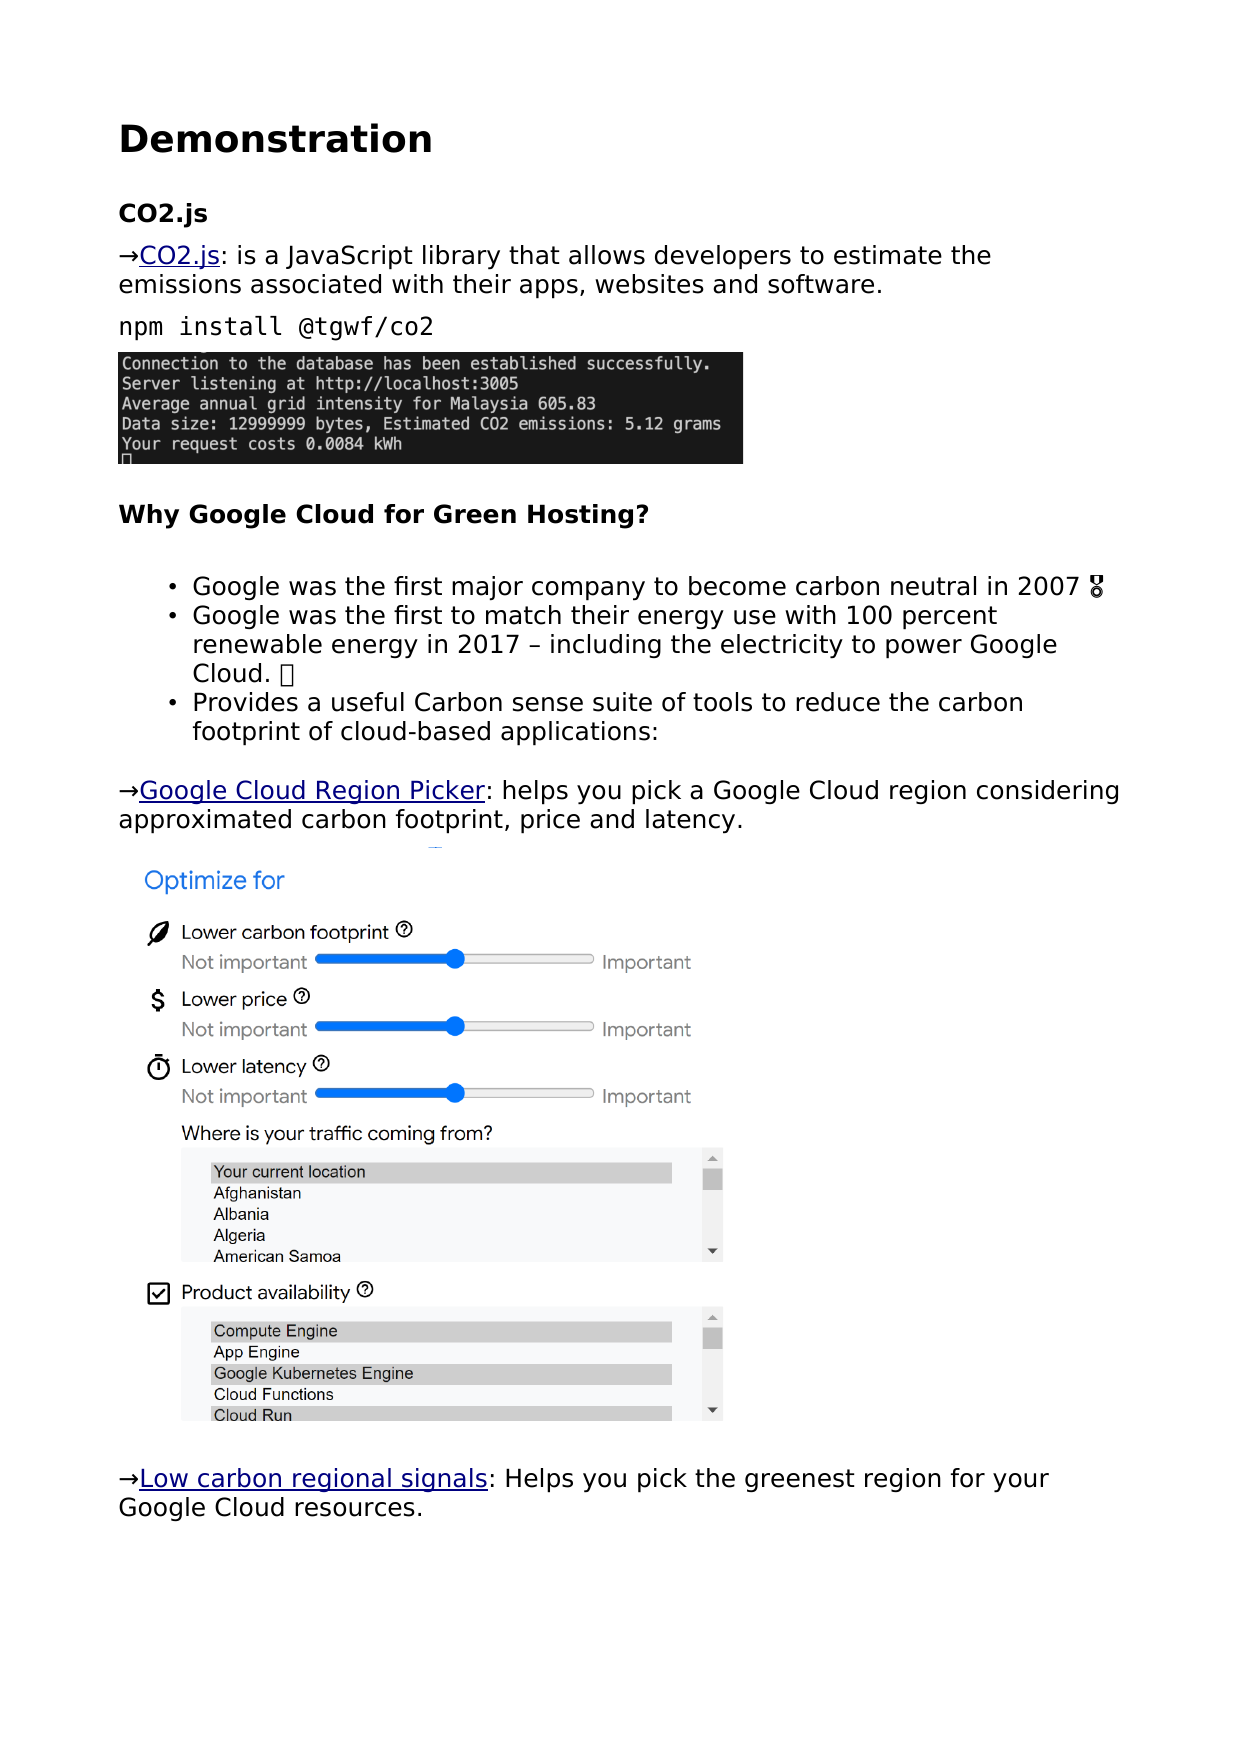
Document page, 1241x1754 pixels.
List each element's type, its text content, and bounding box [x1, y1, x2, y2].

subtitle Demonstration [118, 118, 1122, 162]
text →Low carbon regional signals: Helps you pick the greenest region for your Google Cloud resources. [118, 1464, 1122, 1522]
picture [118, 352, 744, 464]
text npm install @tgwf/co2 [118, 312, 1122, 341]
list Google was the first to match their energy use with 100 percent renewable energy in 2017 – including the electricity to power Google Cloud. 🥇 [177, 601, 1122, 688]
list Google was the first major company to become carbon neutral in 2007 🎖 [177, 572, 1122, 601]
text →Google Cloud Region Picker: helps you pick a Google Cloud region considering approximated carbon footprint, price and latency. [118, 776, 1122, 834]
picture [118, 847, 744, 1452]
subtitle CO2.js [118, 199, 1122, 228]
list Provides a useful Carbon sense suite of tools to reduce the carbon footprint of cloud-based applications: [177, 688, 1122, 747]
text →CO2.js: is a JavaScript library that allows developers to estimate the emissions associated with their apps, websites and software. [118, 241, 1122, 299]
subtitle Why Google Cloud for Green Hosting? [118, 501, 1122, 530]
